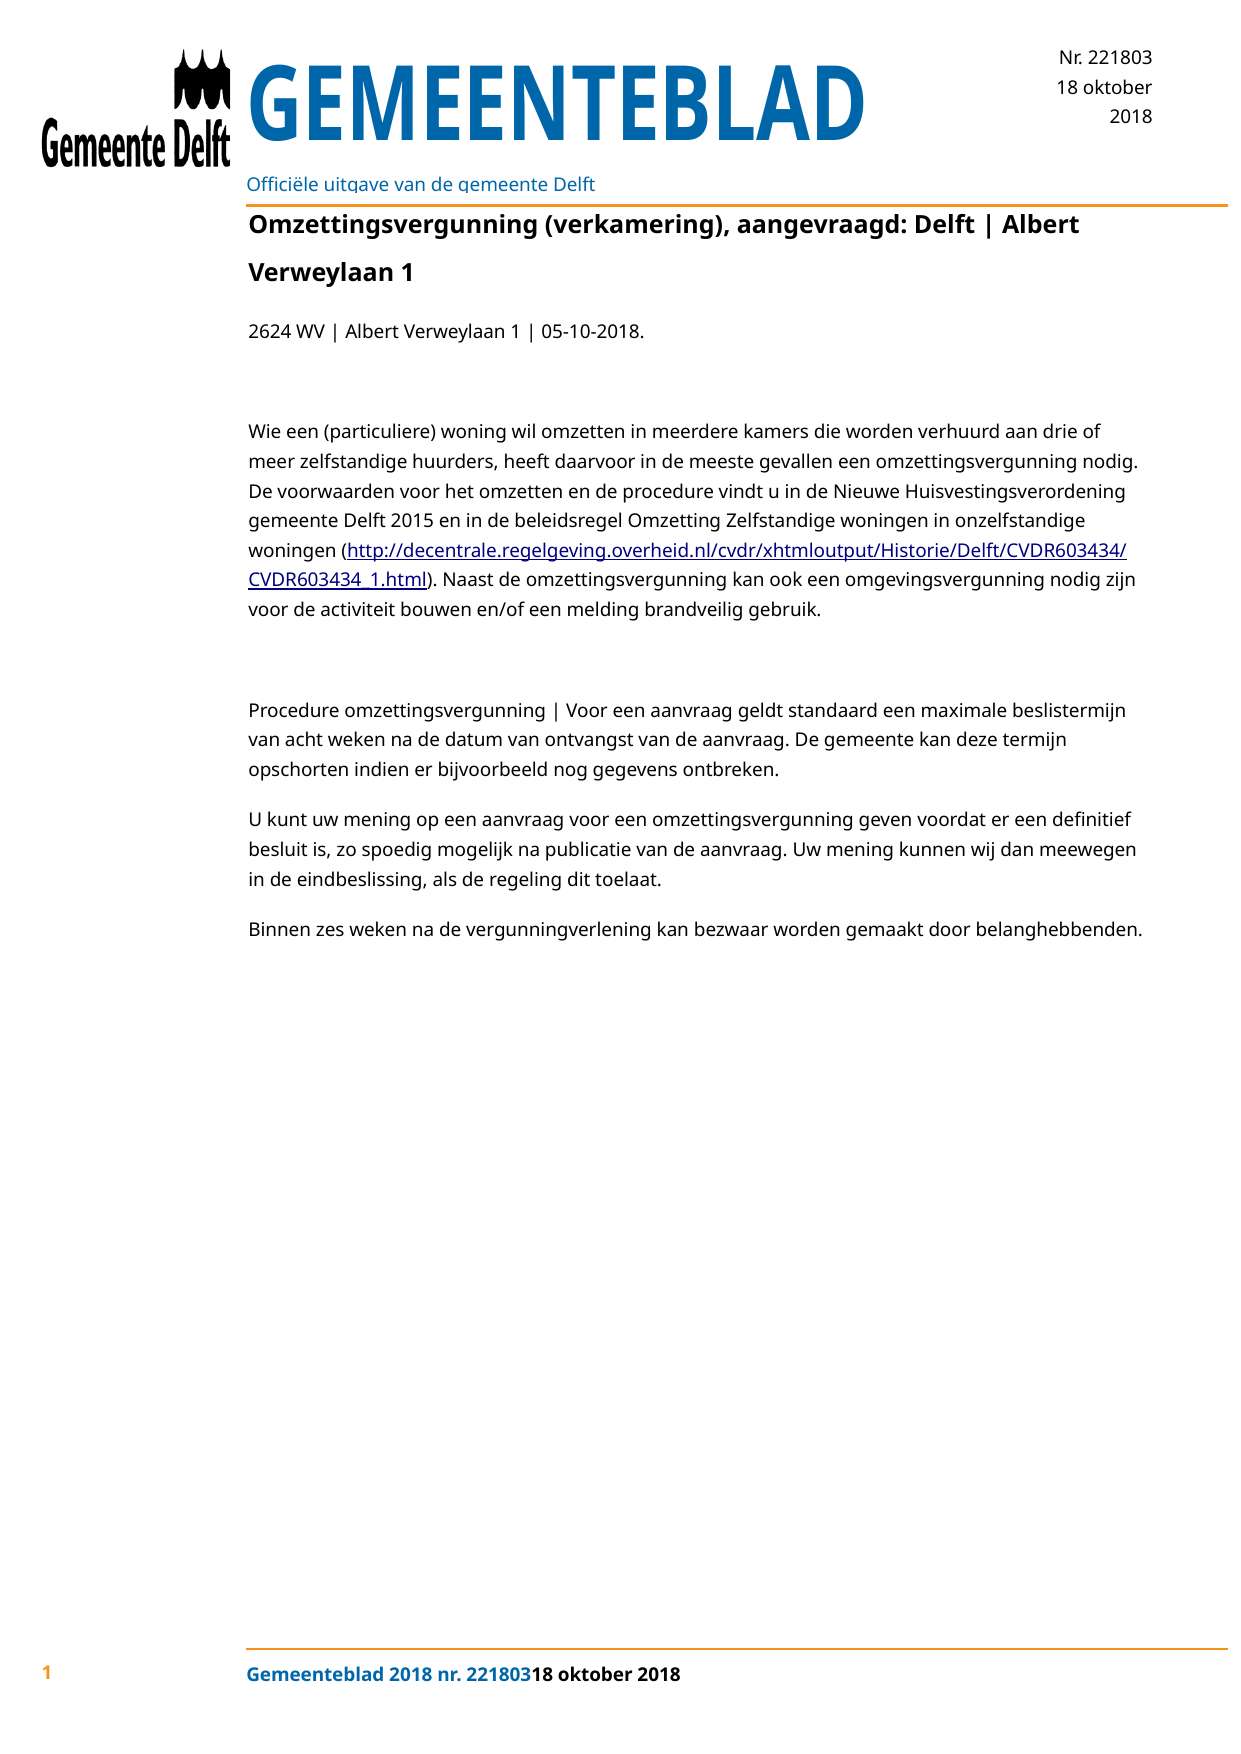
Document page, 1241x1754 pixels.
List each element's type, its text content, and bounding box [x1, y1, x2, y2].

text Omzettingsvergunning (verkamering), aangevraagd: Delft | Albert Verweylaan 1 [248, 207, 1152, 288]
text Procedure omzettingsvergunning | Voor een aanvraag geldt standaard een maximale beslistermijn van acht weken na de datum van ontvangst van de aanvraag. De gemeente kan deze termijn opschorten indien er bijvoorbeeld nog gegevens ontbreken. [248, 697, 1152, 782]
text Wie een (particuliere) woning wil omzetten in meerdere kamers die worden verhuurd aan drie of meer zelfstandige huurders, heeft daarvoor in de meeste gevallen een omzettingsvergunning nodig. De voorwaarden voor het omzetten en de procedure vindt u in de Nieuwe Huisvestingsverordening gemeente Delft 2015 en in de beleidsregel Omzetting Zelfstandige woningen in onzelfstandige woningen (http://decentrale.regelgeving.overheid.nl/cvdr/xhtmloutput/Historie/Delft/CVDR603434/CVDR603434_1.html). Naast de omzettingsvergunning kan ook een omgevingsvergunning nodig zijn voor de activiteit bouwen en/of een melding brandveilig gebruik. [248, 419, 1152, 622]
picture [41, 47, 231, 172]
text Binnen zes weken na de vergunningverlening kan bezwaar worden gemaakt door belanghebbenden. [248, 916, 1152, 942]
text U kunt uw mening op een aanvraag voor een omzettingsvergunning geven voordat er een definitief besluit is, zo spoedig mogelijk na publicatie van de aanvraag. Uw mening kunnen wij dan meewegen in de eindbeslissing, als de regeling dit toelaat. [248, 807, 1152, 892]
text 2624 WV | Albert Verweylaan 1 | 05-10-2018. [248, 318, 1152, 344]
